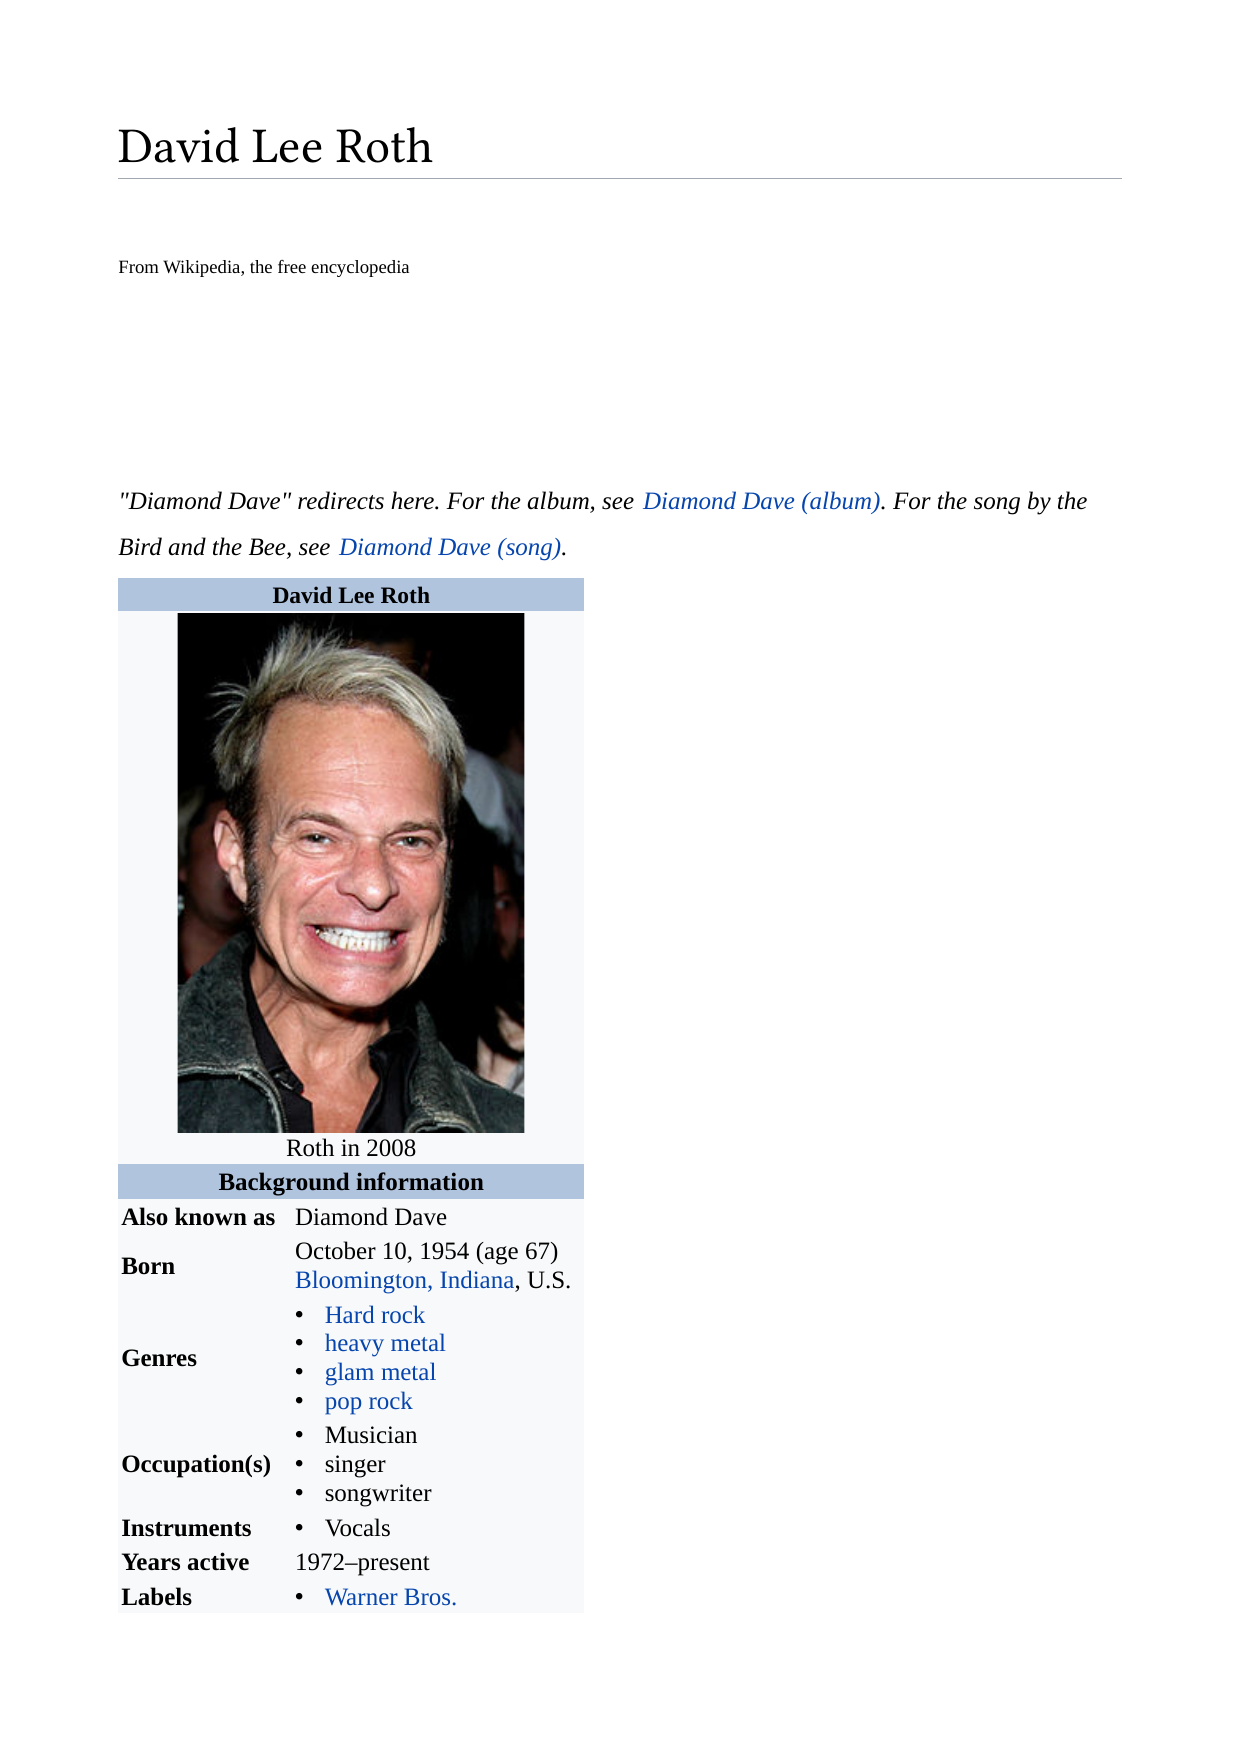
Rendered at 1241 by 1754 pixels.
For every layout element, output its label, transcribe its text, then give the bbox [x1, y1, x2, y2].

table_cell Diamond Dave [292, 1199, 584, 1233]
subtitle David Lee Roth [118, 118, 1122, 178]
table_cell Born [118, 1234, 292, 1297]
table_cell Years active [118, 1544, 292, 1579]
table_cell Musician singer songwriter [292, 1418, 584, 1510]
table_cell Vocals [292, 1510, 584, 1544]
picture [177, 613, 525, 1133]
table_cell Also known as [118, 1199, 292, 1233]
table_cell 1972–present [292, 1544, 584, 1579]
table_cell Background information [118, 1164, 584, 1199]
text From Wikipedia, the free encyclopedia [118, 256, 1122, 277]
table_cell Genres [118, 1297, 292, 1418]
table_cell October 10, 1954 (age 67) Bloomington, Indiana, U.S. [292, 1234, 584, 1297]
table_cell Roth in 2008 [118, 611, 584, 1164]
text "Diamond Dave" redirects here. For the album, see Diamond Dave (album). For the song by the Bird and the Bee, see Diamond Dave (song). [118, 486, 1122, 561]
table_cell Occupation(s) [118, 1418, 292, 1510]
table_cell Warner Bros. Interscope Magna Carta CMH [292, 1579, 584, 1613]
table_header David Lee Roth [118, 578, 584, 611]
table_cell Instruments [118, 1510, 292, 1544]
table_cell Hard rock heavy metal glam metal pop rock [292, 1297, 584, 1418]
table_cell Labels [118, 1579, 292, 1613]
